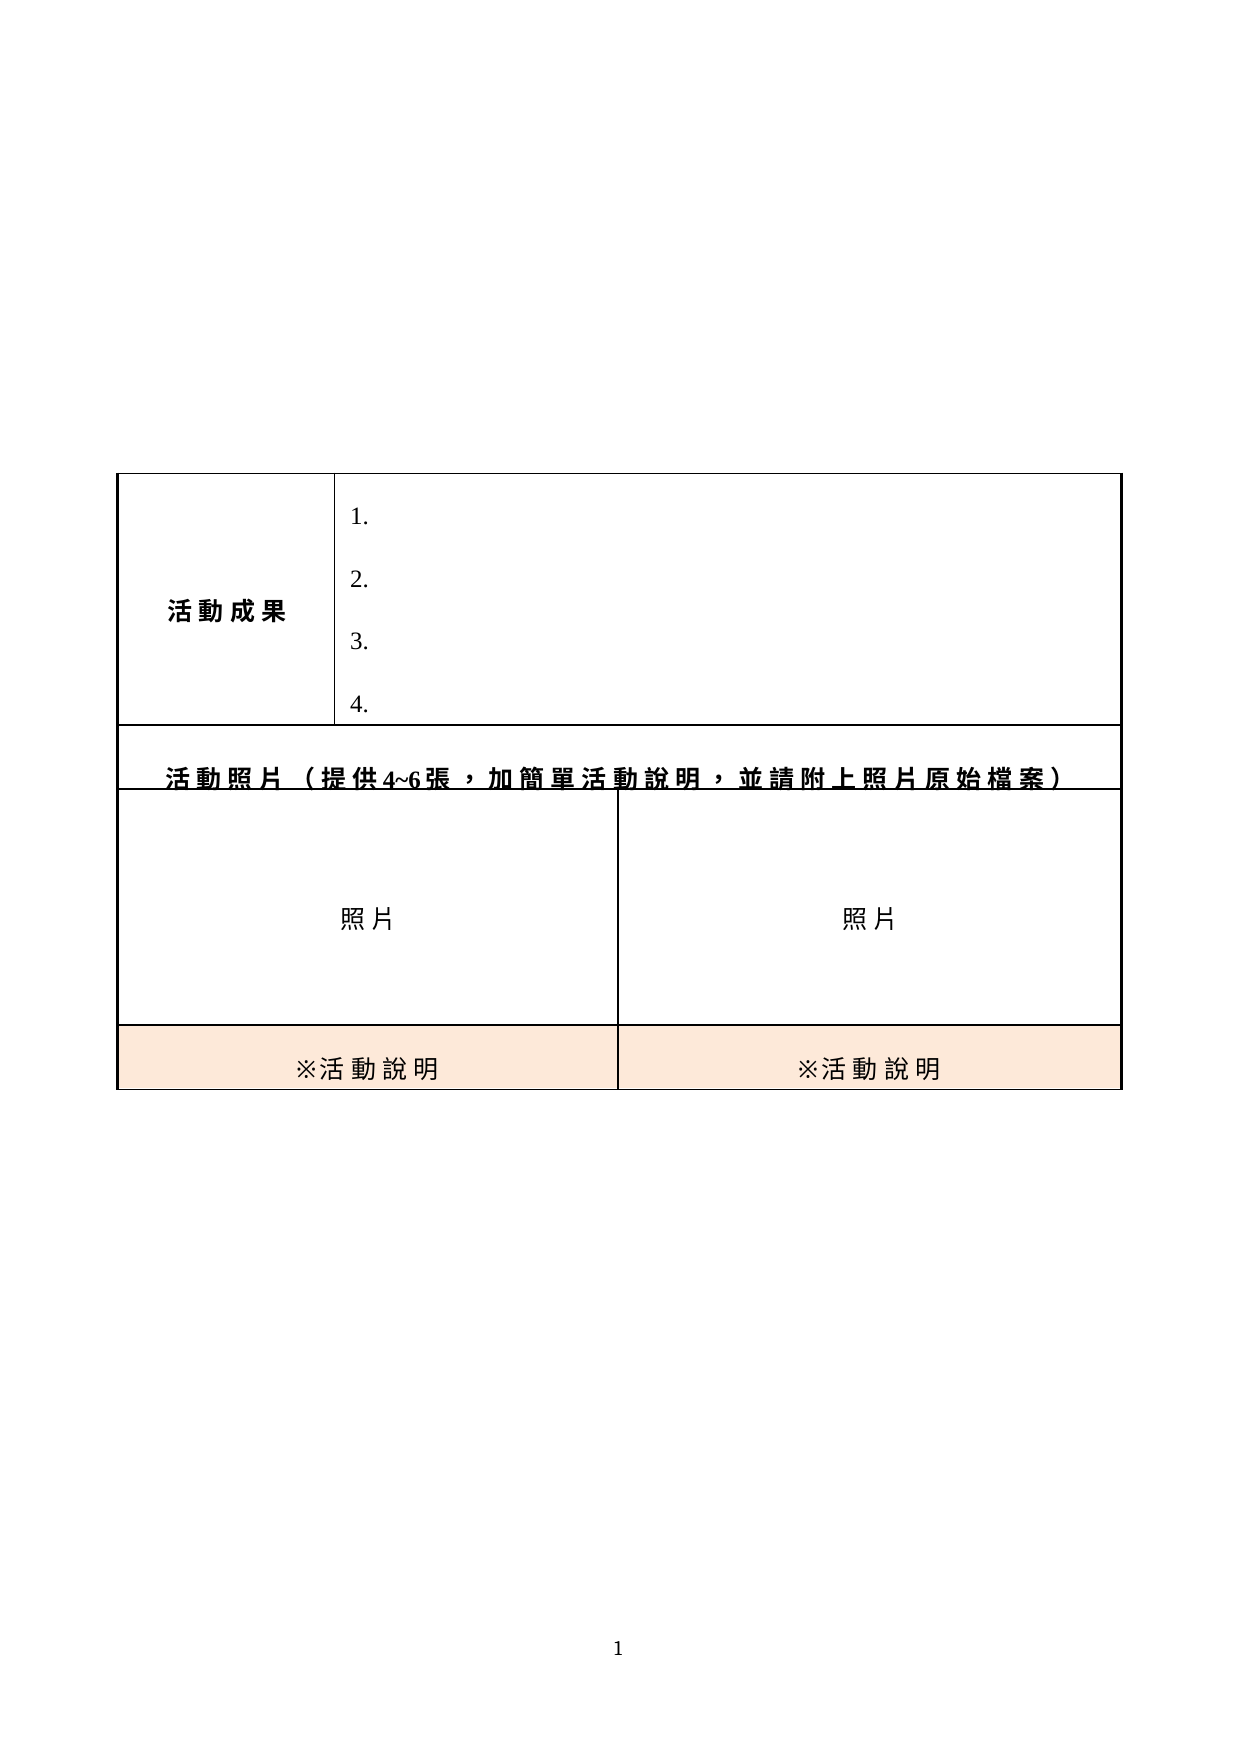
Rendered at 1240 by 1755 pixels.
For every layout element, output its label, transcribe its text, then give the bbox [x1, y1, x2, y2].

table_cell ※活動說明 [119, 1026, 617, 1088]
table_cell 活動成果 [119, 474, 334, 724]
table_cell 照片 [119, 790, 617, 1024]
table_cell ※活動說明 [619, 1026, 1120, 1088]
table_cell 照片 [619, 790, 1120, 1024]
table_cell 1. 2. 3. 4. [335, 474, 1120, 724]
table_cell 活動照片（提供4~6張，加簡單活動說明，並請附上照片原始檔案） [119, 726, 1120, 788]
